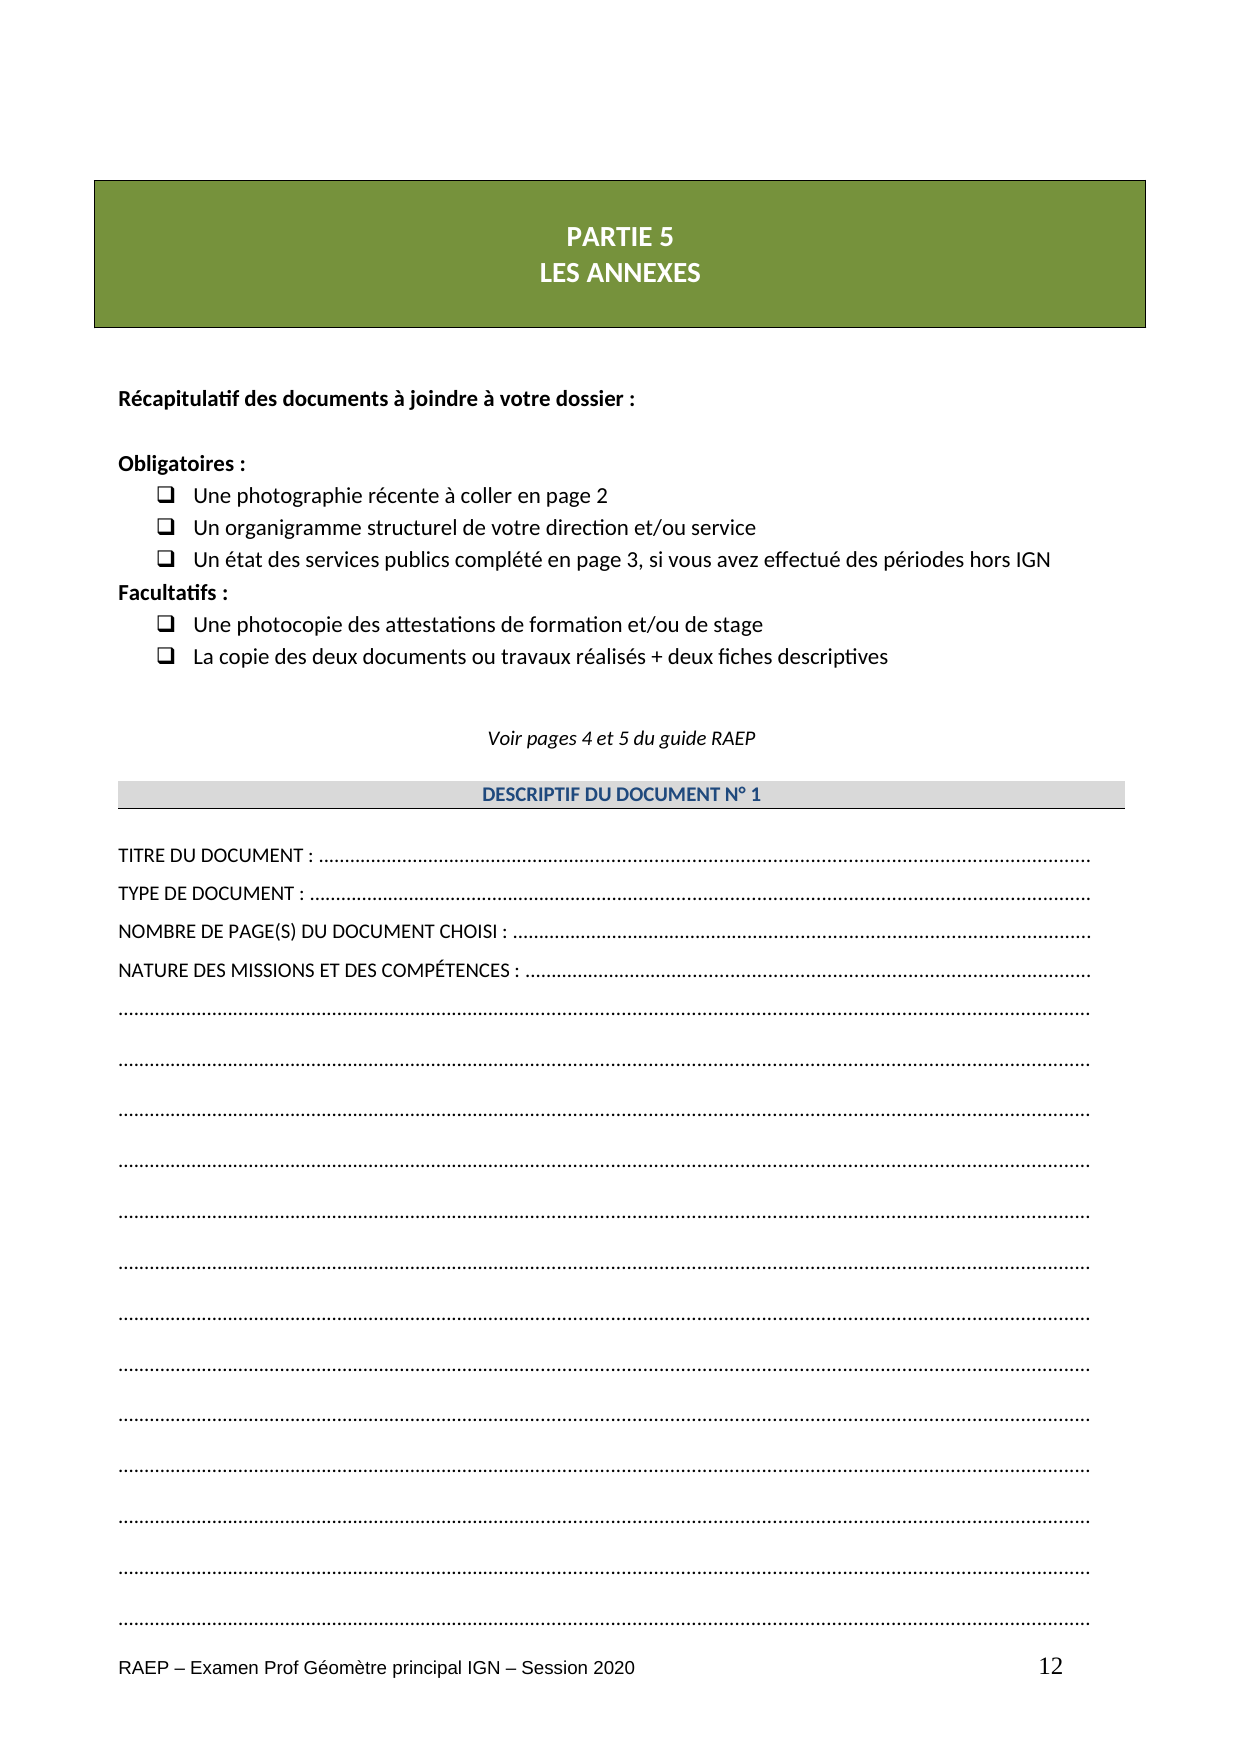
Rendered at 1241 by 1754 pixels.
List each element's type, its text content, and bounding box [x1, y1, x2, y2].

text DESCRIPTIF DU DOCUMENT N° 1 [118, 781, 1125, 808]
text NATURE DES MISSIONS ET DES COMPÉTENCES : [118, 957, 1125, 982]
text PARTIE 5 [95, 215, 1145, 251]
subtitle Récapitulatif des documents à joindre à votre dossier : [118, 384, 1125, 412]
text NOMBRE DE PAGE(S) DU DOCUMENT CHOISI : [118, 919, 1125, 944]
subtitle Obligatoires : [118, 449, 1125, 477]
list La copie des deux documents ou travaux réalisés + deux fiches descriptives [156, 642, 1125, 670]
text TYPE DE DOCUMENT : [118, 881, 1125, 906]
text LES ANNEXES [95, 251, 1145, 287]
text PARTIE 5 [118, 103, 1125, 180]
text Voir pages 4 et 5 du guide RAEP [118, 725, 1125, 750]
list Une photocopie des attestations de formation et/ou de stage [156, 610, 1125, 638]
list Un état des services publics complété en page 3, si vous avez effectué des périodes hors IGN [156, 545, 1125, 573]
list Une photographie récente à coller en page 2 [156, 481, 1125, 509]
text TITRE DU DOCUMENT : [118, 842, 1125, 868]
text Facultatifs : [118, 578, 1125, 606]
list Un organigramme structurel de votre direction et/ou service [156, 513, 1125, 541]
